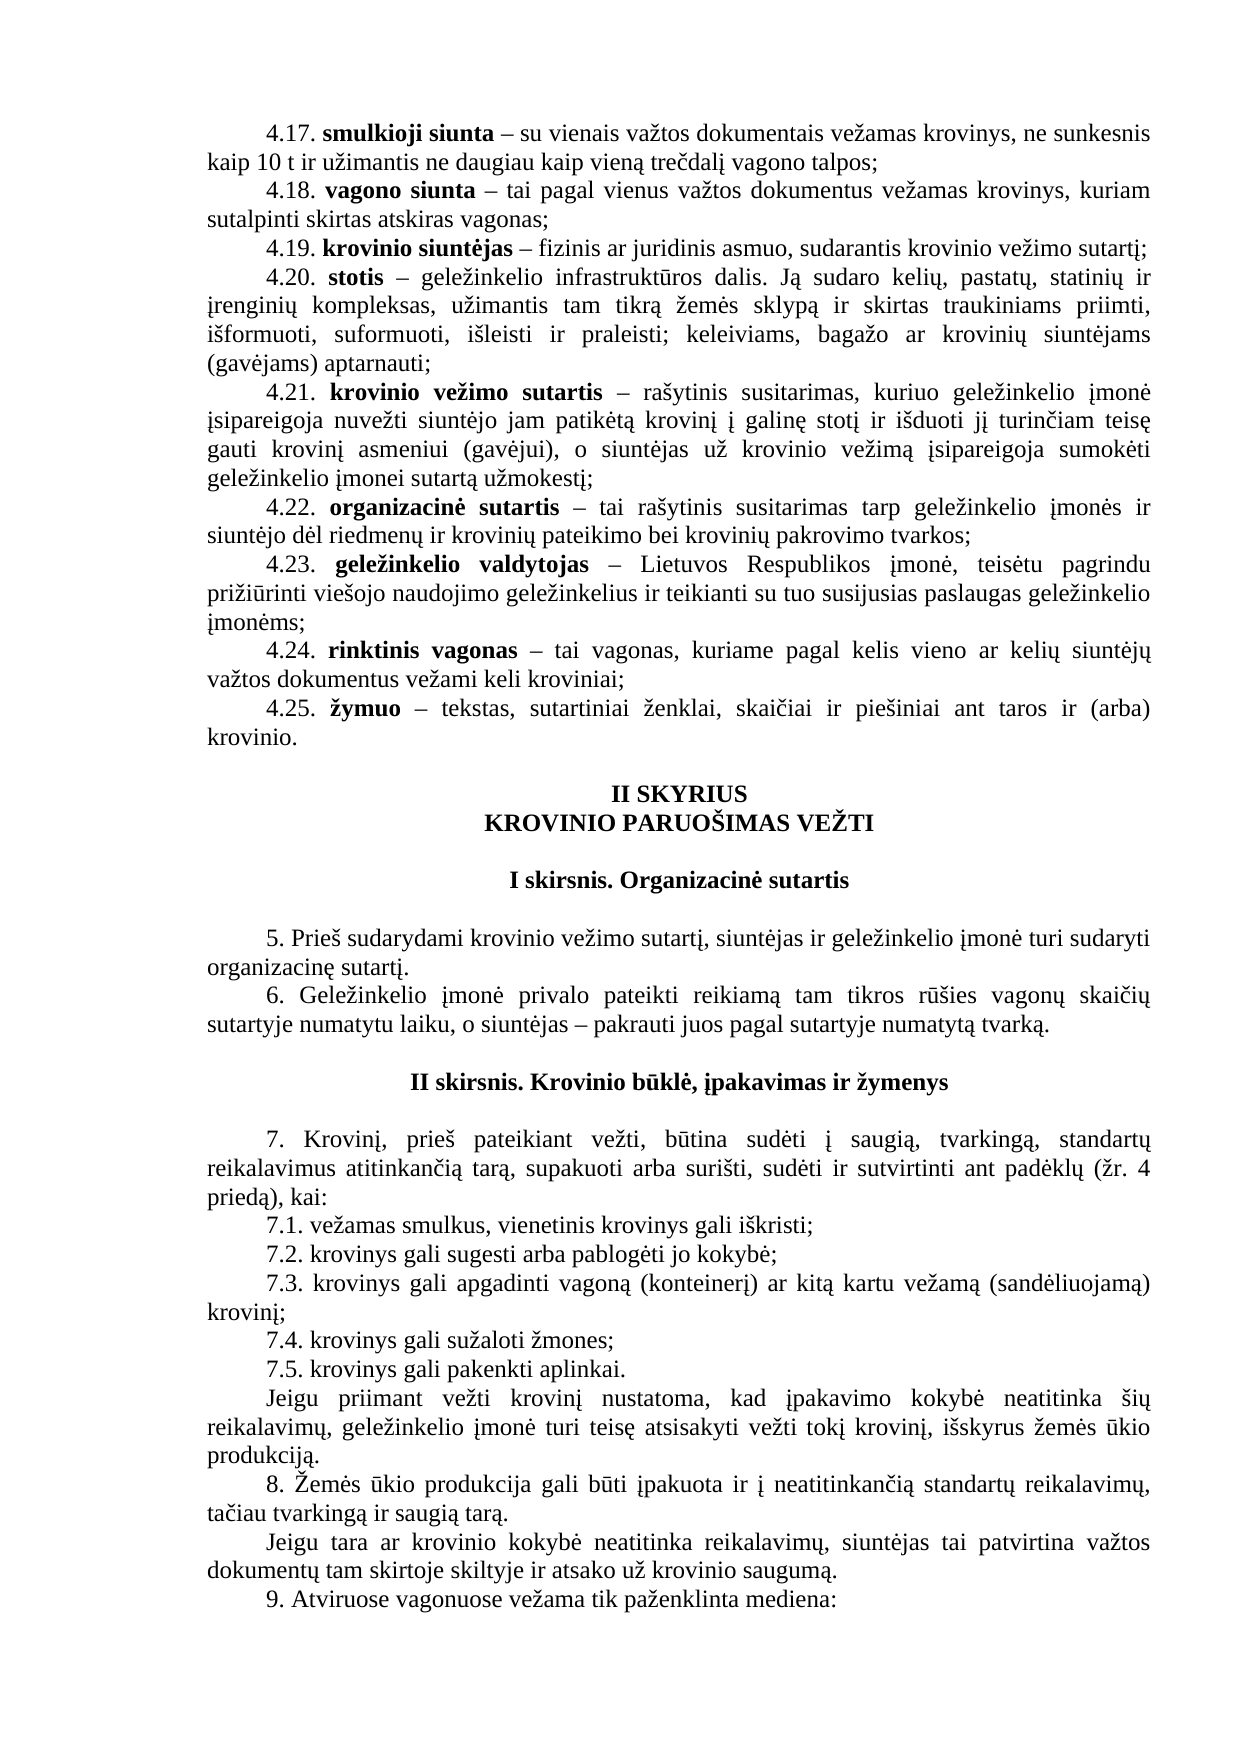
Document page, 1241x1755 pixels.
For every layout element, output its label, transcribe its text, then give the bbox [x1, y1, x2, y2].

text I skirsnis. Organizacinė sutartis [207, 866, 1152, 894]
text 4.17. smulkioji siunta – su vienais važtos dokumentais vežamas krovinys, ne sunkesnis kaip 10 t ir užimantis ne daugiau kaip vieną trečdalį vagono talpos; [207, 118, 1152, 176]
text Jeigu priimant vežti krovinį nustatoma, kad įpakavimo kokybė neatitinka šių reikalavimų, geležinkelio įmonė turi teisę atsisakyti vežti tokį krovinį, išskyrus žemės ūkio produkciją. [207, 1383, 1152, 1469]
text Jeigu tara ar krovinio kokybė neatitinka reikalavimų, siuntėjas tai patvirtina važtos dokumentų tam skirtoje skiltyje ir atsako už krovinio saugumą. [207, 1527, 1152, 1584]
text 4.21. krovinio vežimo sutartis – rašytinis susitarimas, kuriuo geležinkelio įmonė įsipareigoja nuvežti siuntėjo jam patikėtą krovinį į galinę stotį ir išduoti jį turinčiam teisę gauti krovinį asmeniui (gavėjui), o siuntėjas už krovinio vežimą įsipareigoja sumokėti geležinkelio įmonei sutartą užmokestį; [207, 377, 1152, 492]
text 7.3. krovinys gali apgadinti vagoną (konteinerį) ar kitą kartu vežamą (sandėliuojamą) krovinį; [207, 1268, 1152, 1326]
text 4.19. krovinio siuntėjas – fizinis ar juridinis asmuo, sudarantis krovinio vežimo sutartį; [207, 233, 1152, 262]
text 4.25. žymuo – tekstas, sutartiniai ženklai, skaičiai ir piešiniai ant taros ir (arba) krovinio. [207, 693, 1152, 751]
text 9. Atviruose vagonuose vežama tik paženklinta mediena: [207, 1584, 1152, 1613]
text 5. Prieš sudarydami krovinio vežimo sutartį, siuntėjas ir geležinkelio įmonė turi sudaryti organizacinę sutartį. [207, 923, 1152, 981]
text 7.2. krovinys gali sugesti arba pablogėti jo kokybė; [207, 1239, 1152, 1268]
text II SKYRIUS [207, 779, 1152, 808]
text 6. Geležinkelio įmonė privalo pateikti reikiamą tam tikros rūšies vagonų skaičių sutartyje numatytu laiku, o siuntėjas – pakrauti juos pagal sutartyje numatytą tvarką. [207, 981, 1152, 1038]
text 7. Krovinį, prieš pateikiant vežti, būtina sudėti į saugią, tvarkingą, standartų reikalavimus atitinkančią tarą, supakuoti arba surišti, sudėti ir sutvirtinti ant padėklų (žr. 4 priedą), kai: [207, 1124, 1152, 1211]
text 4.23. geležinkelio valdytojas – Lietuvos Respublikos įmonė, teisėtu pagrindu prižiūrinti viešojo naudojimo geležinkelius ir teikianti su tuo susijusias paslaugas geležinkelio įmonėms; [207, 549, 1152, 636]
text KROVINIO PARUOŠIMAS VEŽTI [207, 808, 1152, 837]
text 4.18. vagono siunta – tai pagal vienus važtos dokumentus vežamas krovinys, kuriam sutalpinti skirtas atskiras vagonas; [207, 176, 1152, 233]
text 7.5. krovinys gali pakenkti aplinkai. [207, 1354, 1152, 1383]
text 7.1. vežamas smulkus, vienetinis krovinys gali iškristi; [207, 1211, 1152, 1239]
text II skirsnis. Krovinio būklė, įpakavimas ir žymenys [207, 1067, 1152, 1096]
text 4.22. organizacinė sutartis – tai rašytinis susitarimas tarp geležinkelio įmonės ir siuntėjo dėl riedmenų ir krovinių pateikimo bei krovinių pakrovimo tvarkos; [207, 492, 1152, 549]
text 8. Žemės ūkio produkcija gali būti įpakuota ir į neatitinkančią standartų reikalavimų, tačiau tvarkingą ir saugią tarą. [207, 1469, 1152, 1527]
text 4.20. stotis – geležinkelio infrastruktūros dalis. Ją sudaro kelių, pastatų, statinių ir įrenginių kompleksas, užimantis tam tikrą žemės sklypą ir skirtas traukiniams priimti, išformuoti, suformuoti, išleisti ir praleisti; keleiviams, bagažo ar krovinių siuntėjams (gavėjams) aptarnauti; [207, 262, 1152, 377]
text 7.4. krovinys gali sužaloti žmones; [207, 1326, 1152, 1354]
text 4.24. rinktinis vagonas – tai vagonas, kuriame pagal kelis vieno ar kelių siuntėjų važtos dokumentus vežami keli kroviniai; [207, 636, 1152, 693]
